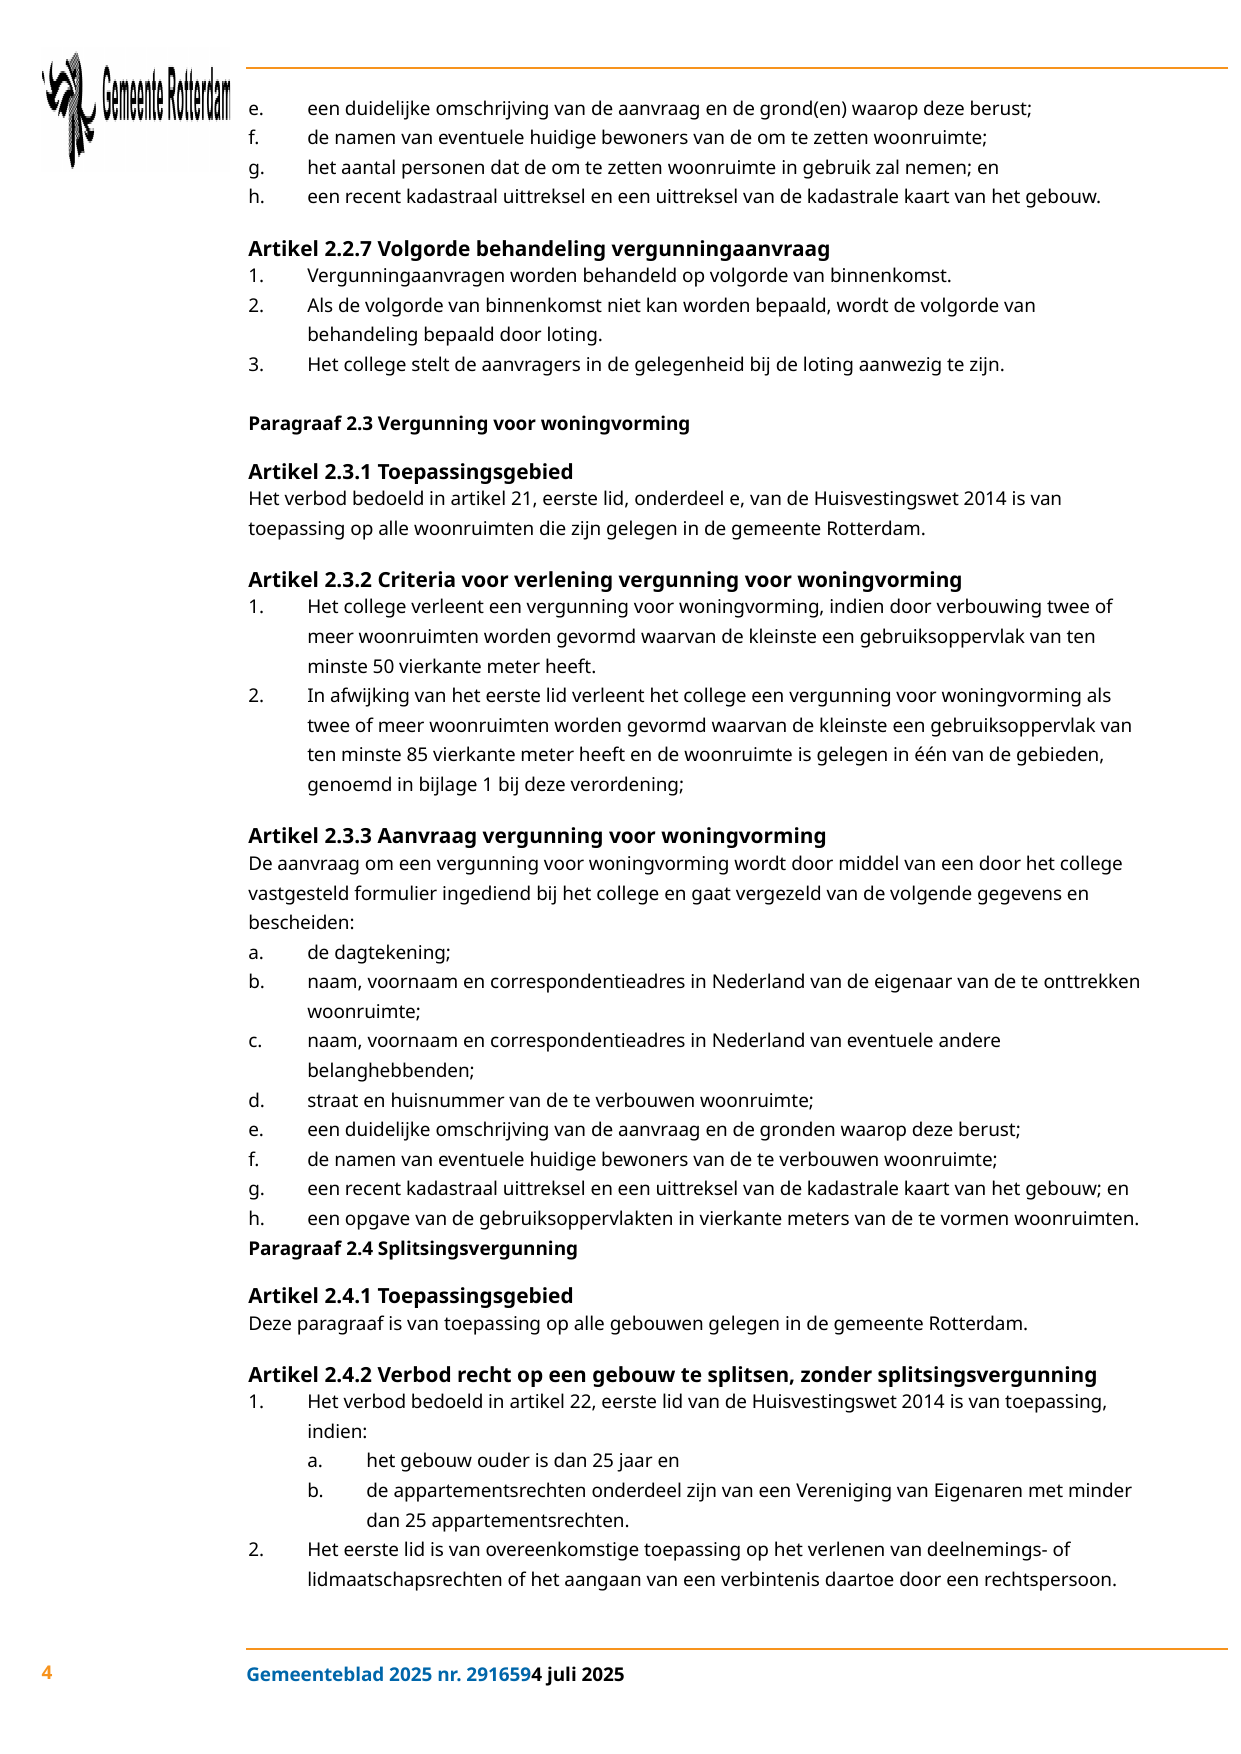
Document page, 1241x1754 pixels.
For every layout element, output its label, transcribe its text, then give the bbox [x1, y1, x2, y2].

list de namen van eventuele huidige bewoners van de te verbouwen woonruimte; [248, 1146, 1152, 1172]
list Het college verleent een vergunning voor woningvorming, indien door verbouwing twee of meer woonruimten worden gevormd waarvan de kleinste een gebruiksoppervlak van ten minste 50 vierkante meter heeft. [248, 594, 1152, 679]
text Artikel 2.3.1 Toepassingsgebied [248, 457, 1152, 485]
list naam, voornaam en correspondentieadres in Nederland van de eigenaar van de te onttrekken woonruimte; [248, 968, 1152, 1024]
text Artikel 2.3.3 Aanvraag vergunning voor woningvorming [248, 822, 1152, 850]
text Deze paragraaf is van toepassing op alle gebouwen gelegen in de gemeente Rotterdam. [248, 1310, 1152, 1335]
list Het verbod bedoeld in artikel 22, eerste lid van de Huisvestingswet 2014 is van toepassing, indien: [248, 1388, 1152, 1444]
list het aantal personen dat de om te zetten woonruimte in gebruik zal nemen; en [248, 154, 1152, 180]
text Paragraaf 2.4 Splitsingsvergunning [248, 1235, 1152, 1260]
list een recent kadastraal uittreksel en een uittreksel van de kadastrale kaart van het gebouw. [248, 183, 1152, 209]
list Het eerste lid is van overeenkomstige toepassing op het verlenen van deelnemings- of lidmaatschapsrechten of het aangaan van een verbintenis daartoe door een rechtspersoon. [248, 1536, 1152, 1592]
list naam, voornaam en correspondentieadres in Nederland van eventuele andere belanghebbenden; [248, 1028, 1152, 1083]
text Artikel 2.4.1 Toepassingsgebied [248, 1281, 1152, 1310]
list een recent kadastraal uittreksel en een uittreksel van de kadastrale kaart van het gebouw; en [248, 1176, 1152, 1201]
list een opgave van de gebruiksoppervlakten in vierkante meters van de te vormen woonruimten. [248, 1205, 1152, 1231]
list het gebouw ouder is dan 25 jaar en [307, 1448, 1152, 1473]
text Paragraaf 2.3 Vergunning voor woningvorming [248, 410, 1152, 436]
list de namen van eventuele huidige bewoners van de om te zetten woonruimte; [248, 124, 1152, 150]
text Het verbod bedoeld in artikel 21, eerste lid, onderdeel e, van de Huisvestingswet 2014 is van toepassing op alle woonruimten die zijn gelegen in de gemeente Rotterdam. [248, 485, 1152, 541]
list de dagtekening; [248, 939, 1152, 964]
text De aanvraag om een vergunning voor woningvorming wordt door middel van een door het college vastgesteld formulier ingediend bij het college en gaat vergezeld van de volgende gegevens en bescheiden: [248, 850, 1152, 935]
list Vergunningaanvragen worden behandeld op volgorde van binnenkomst. [248, 262, 1152, 288]
text Artikel 2.4.2 Verbod recht op een gebouw te splitsen, zonder splitsingsvergunning [248, 1360, 1152, 1388]
list de appartementsrechten onderdeel zijn van een Vereniging van Eigenaren met minder dan 25 appartementsrechten. [307, 1477, 1152, 1533]
text Artikel 2.2.7 Volgorde behandeling vergunningaanvraag [248, 234, 1152, 262]
list een duidelijke omschrijving van de aanvraag en de gronden waarop deze berust; [248, 1116, 1152, 1142]
list In afwijking van het eerste lid verleent het college een vergunning voor woningvorming als twee of meer woonruimten worden gevormd waarvan de kleinste een gebruiksoppervlak van ten minste 85 vierkante meter heeft en de woonruimte is gelegen in één van de gebieden, genoemd in bijlage 1 bij deze verordening; [248, 682, 1152, 797]
list Het college stelt de aanvragers in de gelegenheid bij de loting aanwezig te zijn. [248, 351, 1152, 377]
list een duidelijke omschrijving van de aanvraag en de grond(en) waarop deze berust; [248, 95, 1152, 121]
picture [41, 47, 231, 172]
text Artikel 2.3.2 Criteria voor verlening vergunning voor woningvorming [248, 565, 1152, 594]
list Als de volgorde van binnenkomst niet kan worden bepaald, wordt de volgorde van behandeling bepaald door loting. [248, 292, 1152, 347]
list straat en huisnummer van de te verbouwen woonruimte; [248, 1087, 1152, 1112]
